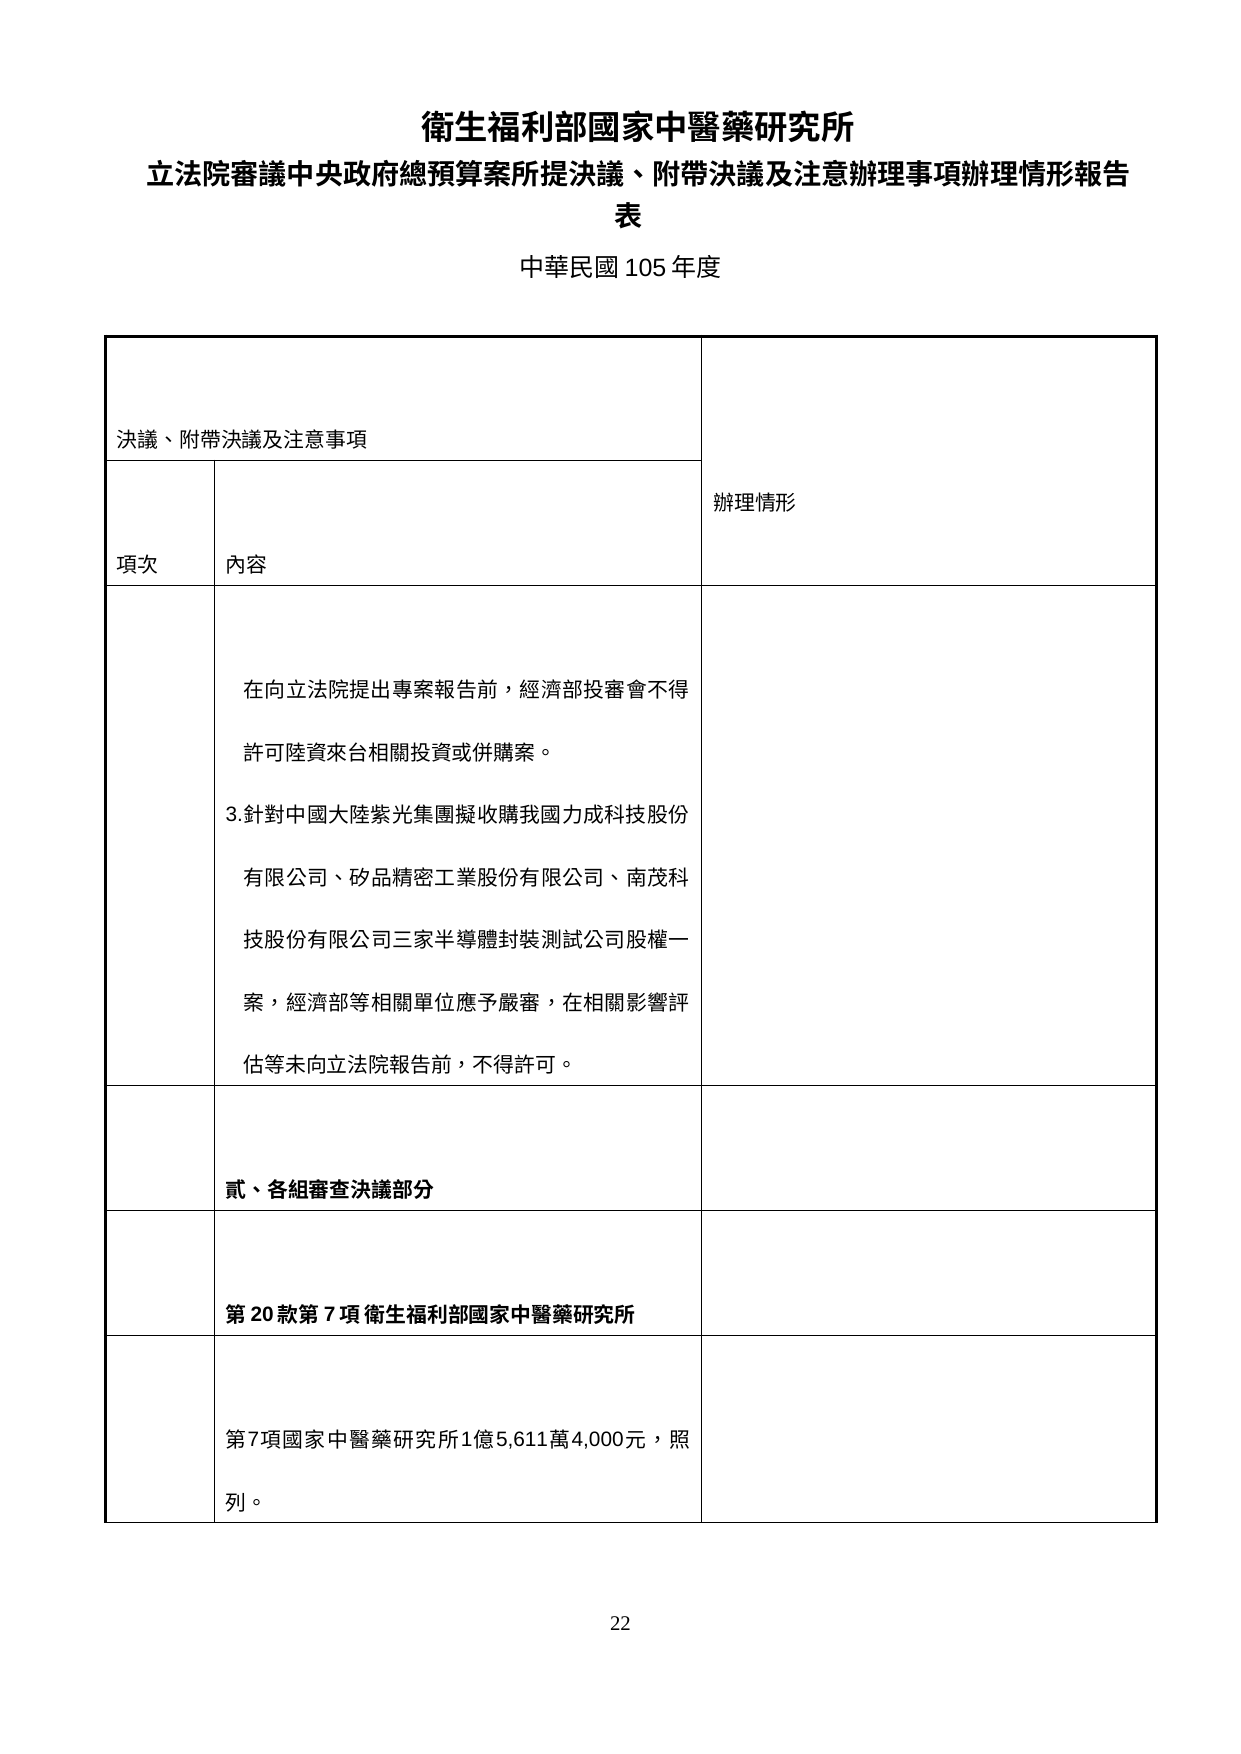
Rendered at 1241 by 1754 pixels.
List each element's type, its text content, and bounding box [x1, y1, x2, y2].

table_cell [702, 1086, 1155, 1209]
table_cell 貳、各組審查決議部分 [215, 1086, 701, 1209]
table_cell [702, 586, 1155, 1084]
table_cell 項次 [107, 461, 214, 584]
table_cell [107, 1211, 214, 1334]
table_cell [107, 1336, 214, 1522]
table_cell 第7項國家中醫藥研究所1億5,611萬4,000元，照列。 [215, 1336, 701, 1522]
table_cell 在向立法院提出專案報告前，經濟部投審會不得許可陸資來台相關投資或併購案。 3.針對中國大陸紫光集團擬收購我國力成科技股份有限公司、矽品精密工業股份有限公司、南茂科技股份有限公司三家半導體封裝測試公司股權一案，經濟部等相關單位應予嚴審，在相關影響評估等未向立法院報告前，不得許可。 [215, 586, 701, 1084]
table_cell [702, 1211, 1155, 1334]
table_header 決議、附帶決議及注意事項 [107, 338, 701, 459]
table_cell 內容 [215, 461, 701, 584]
table_cell [107, 1086, 214, 1209]
table_header 辦理情形 [702, 338, 1155, 584]
table_cell [702, 1336, 1155, 1522]
table_cell [107, 586, 214, 1084]
table_cell 第20款第7項 衛生福利部國家中醫藥研究所 [215, 1211, 701, 1334]
